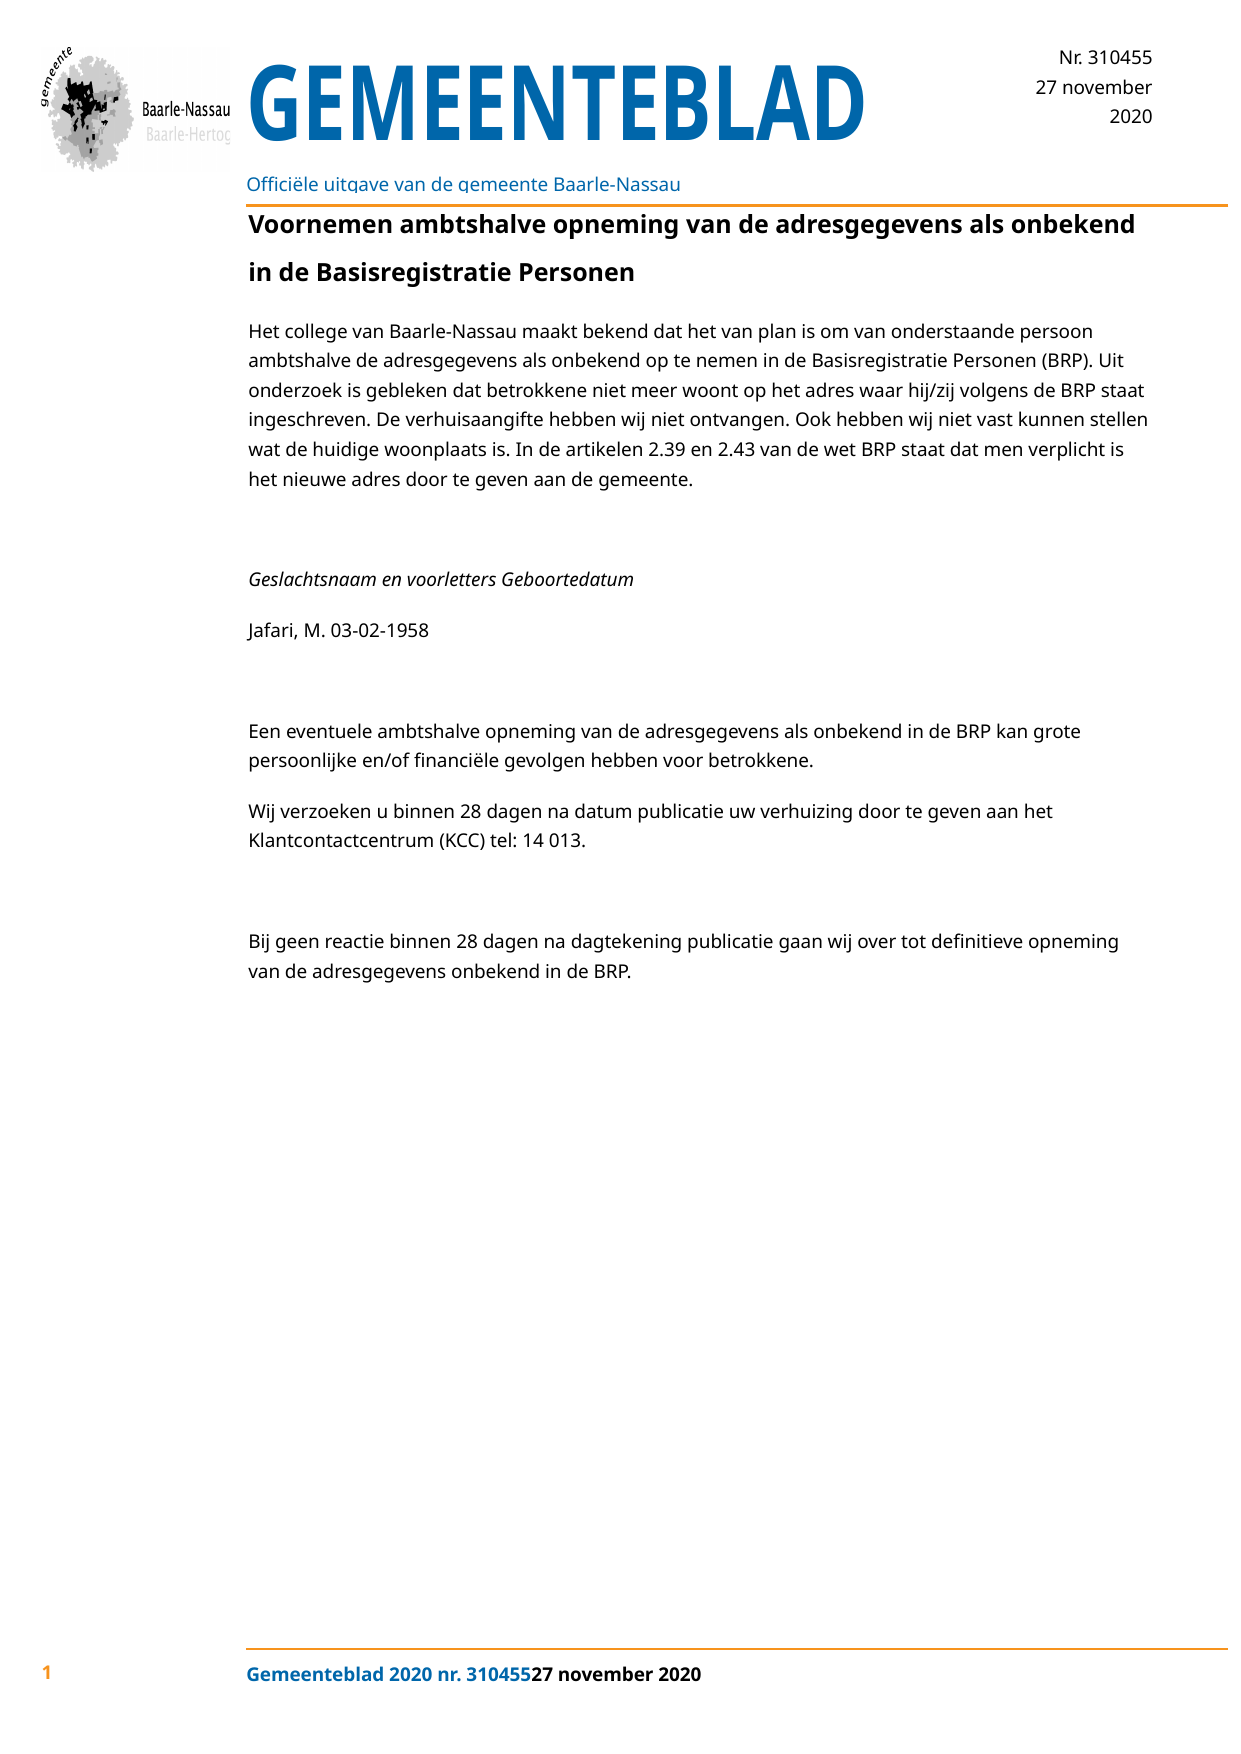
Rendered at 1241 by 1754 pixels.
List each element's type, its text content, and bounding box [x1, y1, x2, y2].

text Geslachtsnaam en voorletters Geboortedatum [248, 567, 1152, 592]
text Wij verzoeken u binnen 28 dagen na datum publicatie uw verhuizing door te geven aan het Klantcontactcentrum (KCC) tel: 14 013. [248, 798, 1152, 853]
picture [41, 47, 231, 172]
text Jafari, M. 03-02-1958 [248, 617, 1152, 643]
text Een eventuele ambtshalve opneming van de adresgegevens als onbekend in de BRP kan grote persoonlijke en/of financiële gevolgen hebben voor betrokkene. [248, 718, 1152, 773]
text Bij geen reactie binnen 28 dagen na dagtekening publicatie gaan wij over tot definitieve opneming van de adresgegevens onbekend in de BRP. [248, 928, 1152, 984]
text Voornemen ambtshalve opneming van de adresgegevens als onbekend in de Basisregistratie Personen [248, 207, 1152, 288]
text Het college van Baarle-Nassau maakt bekend dat het van plan is om van onderstaande persoon ambtshalve de adresgegevens als onbekend op te nemen in de Basisregistratie Personen (BRP). Uit onderzoek is gebleken dat betrokkene niet meer woont op het adres waar hij/zij volgens de BRP staat ingeschreven. De verhuisaangifte hebben wij niet ontvangen. Ook hebben wij niet vast kunnen stellen wat de huidige woonplaats is. In de artikelen 2.39 en 2.43 van de wet BRP staat dat men verplicht is het nieuwe adres door te geven aan de gemeente. [248, 318, 1152, 492]
